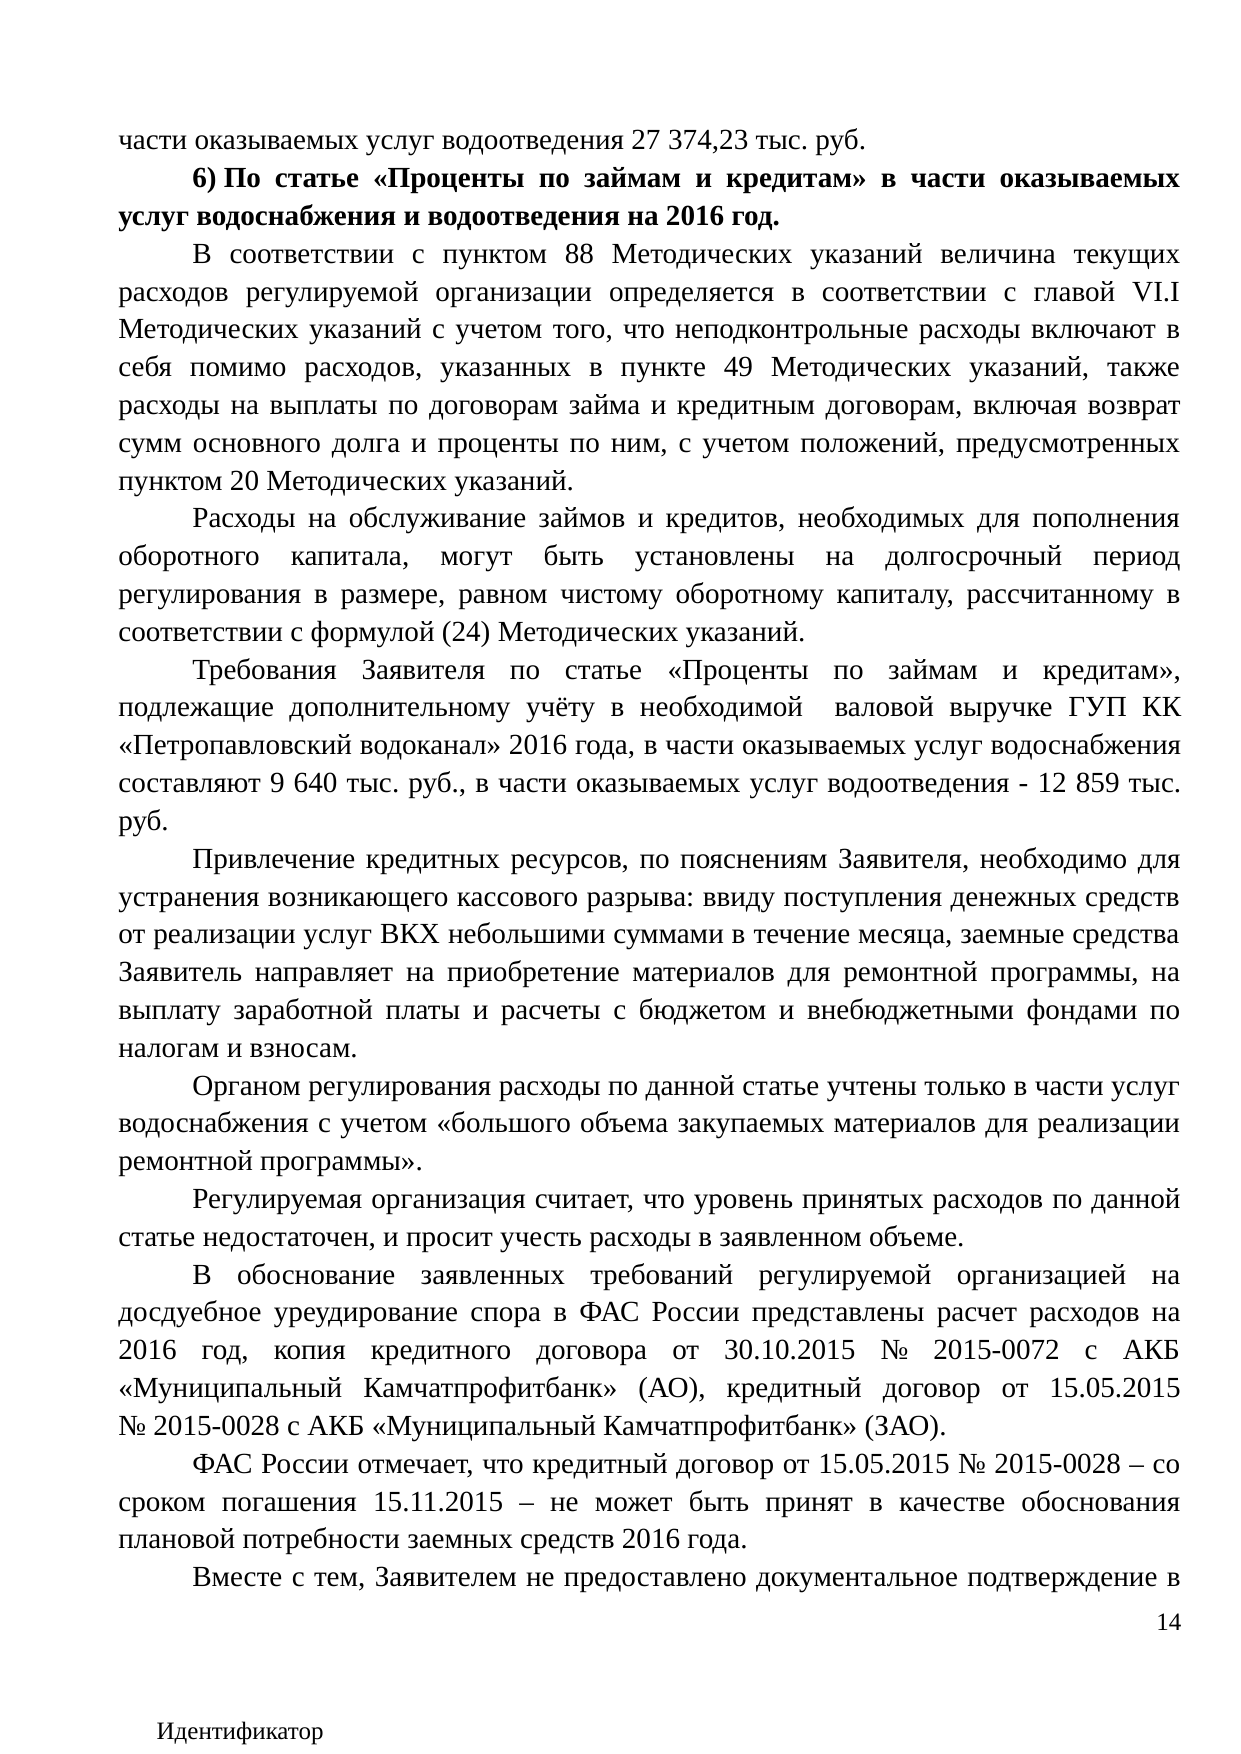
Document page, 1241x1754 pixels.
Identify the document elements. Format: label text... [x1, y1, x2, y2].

text Органом регулирования расходы по данной статье учтены только в части услуг водоснабжения с учетом «большого объема закупаемых материалов для реализации ремонтной программы». [118, 1063, 1181, 1177]
text Привлечение кредитных ресурсов, по пояснениям Заявителя, необходимо для устранения возникающего кассового разрыва: ввиду поступления денежных средств от реализации услуг ВКХ небольшими суммами в течение месяца, заемные средства Заявитель направляет на приобретение материалов для ремонтной программы, на выплату заработной платы и расчеты с бюджетом и внебюджетными фондами по налогам и взносам. [118, 837, 1181, 1063]
text Расходы на обслуживание займов и кредитов, необходимых для пополнения оборотного капитала, могут быть установлены на долгосрочный период регулирования в размере, равном чистому оборотному капиталу, рассчитанному в соответствии с формулой (24) Методических указаний. [118, 496, 1181, 647]
text В обоснование заявленных требований регулируемой организацией на досдуебное уреудирование спора в ФАС России представлены расчет расходов на 2016 год, копия кредитного договора от 30.10.2015 № 2015-0072 с АКБ «Муниципальный Камчатпрофитбанк» (АО), кредитный договор от 15.05.2015 № 2015-0028 с АКБ «Муниципальный Камчатпрофитбанк» (ЗАО). [118, 1252, 1181, 1442]
text 6) По статье «Проценты по займам и кредитам» в части оказываемых услуг водоснабжения и водоотведения на 2016 год. [118, 156, 1181, 232]
text Регулируемая организация считает, что уровень принятых расходов по данной статье недостаточен, и просит учесть расходы в заявленном объеме. [118, 1177, 1181, 1252]
text В соответствии с пунктом 88 Методических указаний величина текущих расходов регулируемой организации определяется в соответствии с главой VI.I Методических указаний с учетом того, что неподконтрольные расходы включают в себя помимо расходов, указанных в пункте 49 Методических указаний, также расходы на выплаты по договорам займа и кредитным договорам, включая возврат сумм основного долга и проценты по ним, с учетом положений, предусмотренных пунктом 20 Методических указаний. [118, 232, 1181, 496]
text части оказываемых услуг водоотведения 27 374,23 тыс. руб. [118, 118, 1181, 156]
text Требования Заявителя по статье «Проценты по займам и кредитам», подлежащие дополнительному учёту в необходимой валовой выручке ГУП КК «Петропавловский водоканал» 2016 года, в части оказываемых услуг водоснабжения составляют 9 640 тыс. руб., в части оказываемых услуг водоотведения - 12 859 тыс. руб. [118, 647, 1181, 837]
text Вместе с тем, Заявителем не предоставлено документальное подтверждение в [118, 1555, 1181, 1593]
text ФАС России отмечает, что кредитный договор от 15.05.2015 № 2015-0028 – со сроком погашения 15.11.2015 – не может быть принят в качестве обоснования плановой потребности заемных средств 2016 года. [118, 1442, 1181, 1555]
